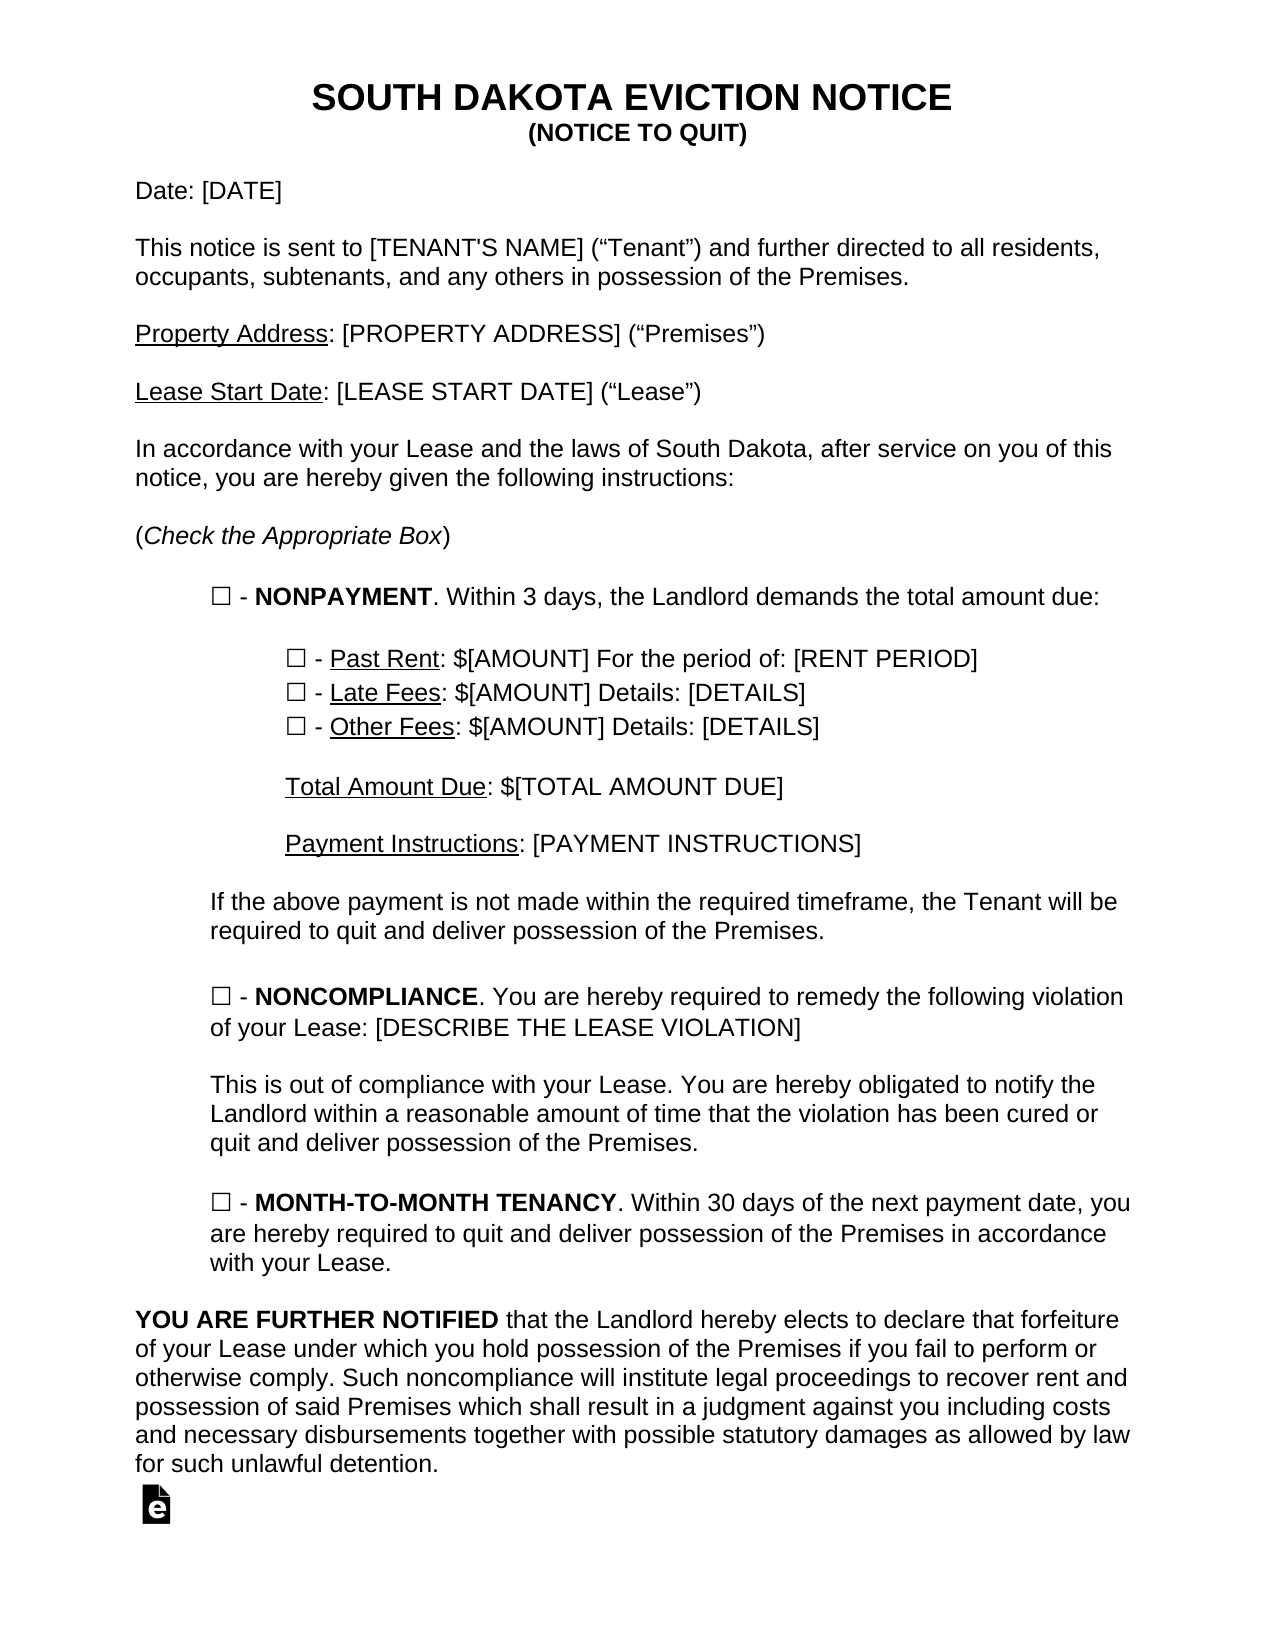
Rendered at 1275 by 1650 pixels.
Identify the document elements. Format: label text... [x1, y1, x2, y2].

text In accordance with your Lease and the laws of South Dakota, after service on you of this notice, you are hereby given the following instructions: [135, 434, 1140, 492]
text ☐ - Other Fees: $[AMOUNT] Details: [DETAILS] [285, 709, 1140, 743]
text Lease Start Date: [LEASE START DATE] (“Lease”) [135, 377, 1140, 406]
text ☐ - MONTH-TO-MONTH TENANCY. Within 30 days of the next payment date, you are hereby required to quit and deliver possession of the Premises in accordance with your Lease. [210, 1185, 1140, 1277]
text Date: [DATE] [135, 176, 1140, 204]
subtitle SOUTH DAKOTA EVICTION NOTICE [135, 75, 1140, 118]
text ☐ - Past Rent: $[AMOUNT] For the period of: [RENT PERIOD] [285, 641, 1140, 675]
text ☐ - NONCOMPLIANCE. You are hereby required to remedy the following violation of your Lease: [DESCRIBE THE LEASE VIOLATION] [210, 978, 1140, 1041]
subtitle (NOTICE TO QUIT) [135, 118, 1140, 147]
text If the above payment is not made within the required timeframe, the Tenant will be required to quit and deliver possession of the Premises. [210, 887, 1140, 944]
text YOU ARE FURTHER NOTIFIED that the Landlord hereby elects to declare that forfeiture of your Lease under which you hold possession of the Premises if you fail to perform or otherwise comply. Such noncompliance will institute legal proceedings to recover rent and possession of said Premises which shall result in a judgment against you including costs and necessary disbursements together with possible statutory damages as allowed by law for such unlawful detention. [135, 1305, 1140, 1478]
text Total Amount Due: $[TOTAL AMOUNT DUE] [285, 772, 1140, 801]
text This notice is sent to [TENANT'S NAME] (“Tenant”) and further directed to all residents, occupants, subtenants, and any others in possession of the Premises. [135, 233, 1140, 291]
text (Check the Appropriate Box) [135, 521, 1140, 549]
text This is out of compliance with your Lease. You are hereby obligated to notify the Landlord within a reasonable amount of time that the violation has been cured or quit and deliver possession of the Premises. [210, 1070, 1140, 1156]
text Payment Instructions: [PAYMENT INSTRUCTIONS] [285, 829, 1140, 858]
text ☐ - NONPAYMENT. Within 3 days, the Landlord demands the total amount due: [210, 578, 1140, 612]
text ☐ - Late Fees: $[AMOUNT] Details: [DETAILS] [285, 675, 1140, 709]
text Property Address: [PROPERTY ADDRESS] (“Premises”) [135, 319, 1140, 348]
